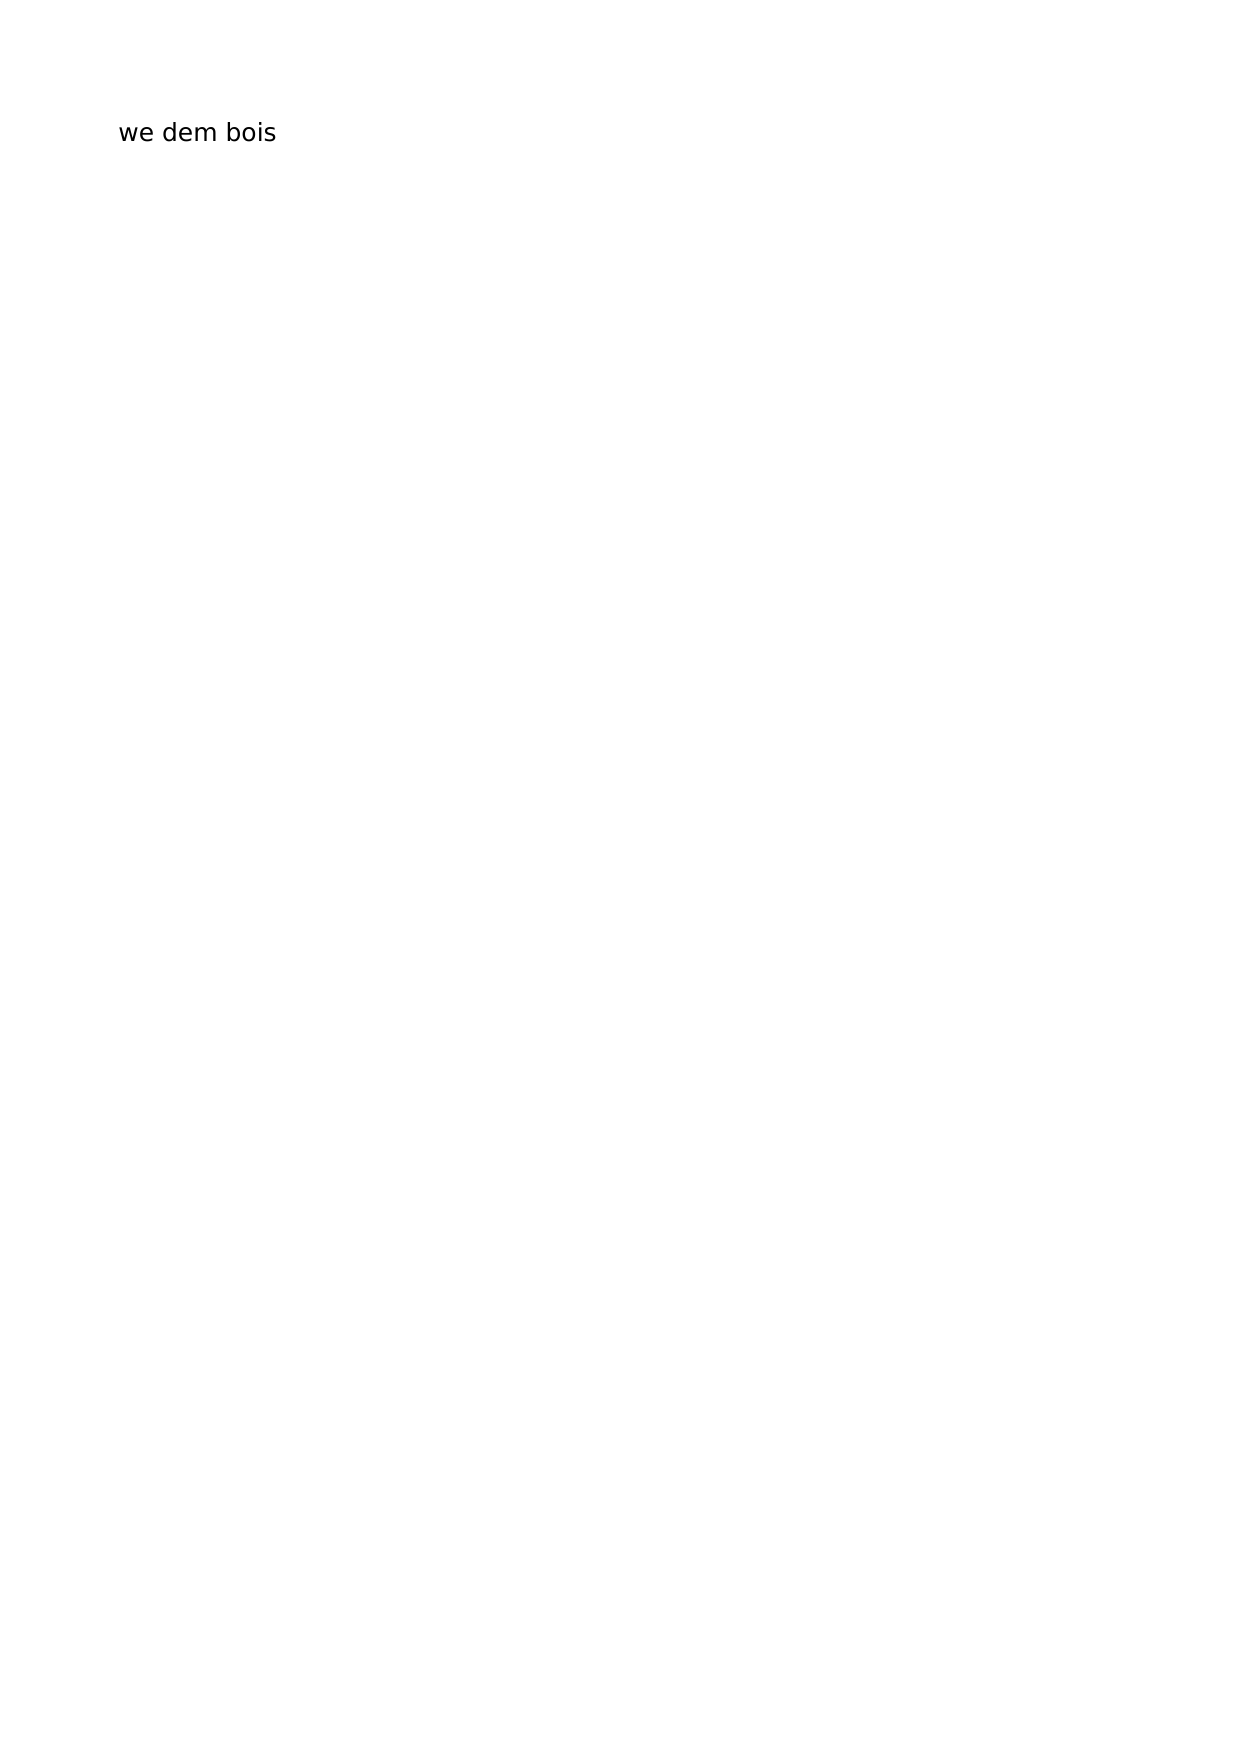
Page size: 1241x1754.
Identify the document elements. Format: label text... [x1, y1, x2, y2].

text we dem bois [118, 118, 1122, 147]
